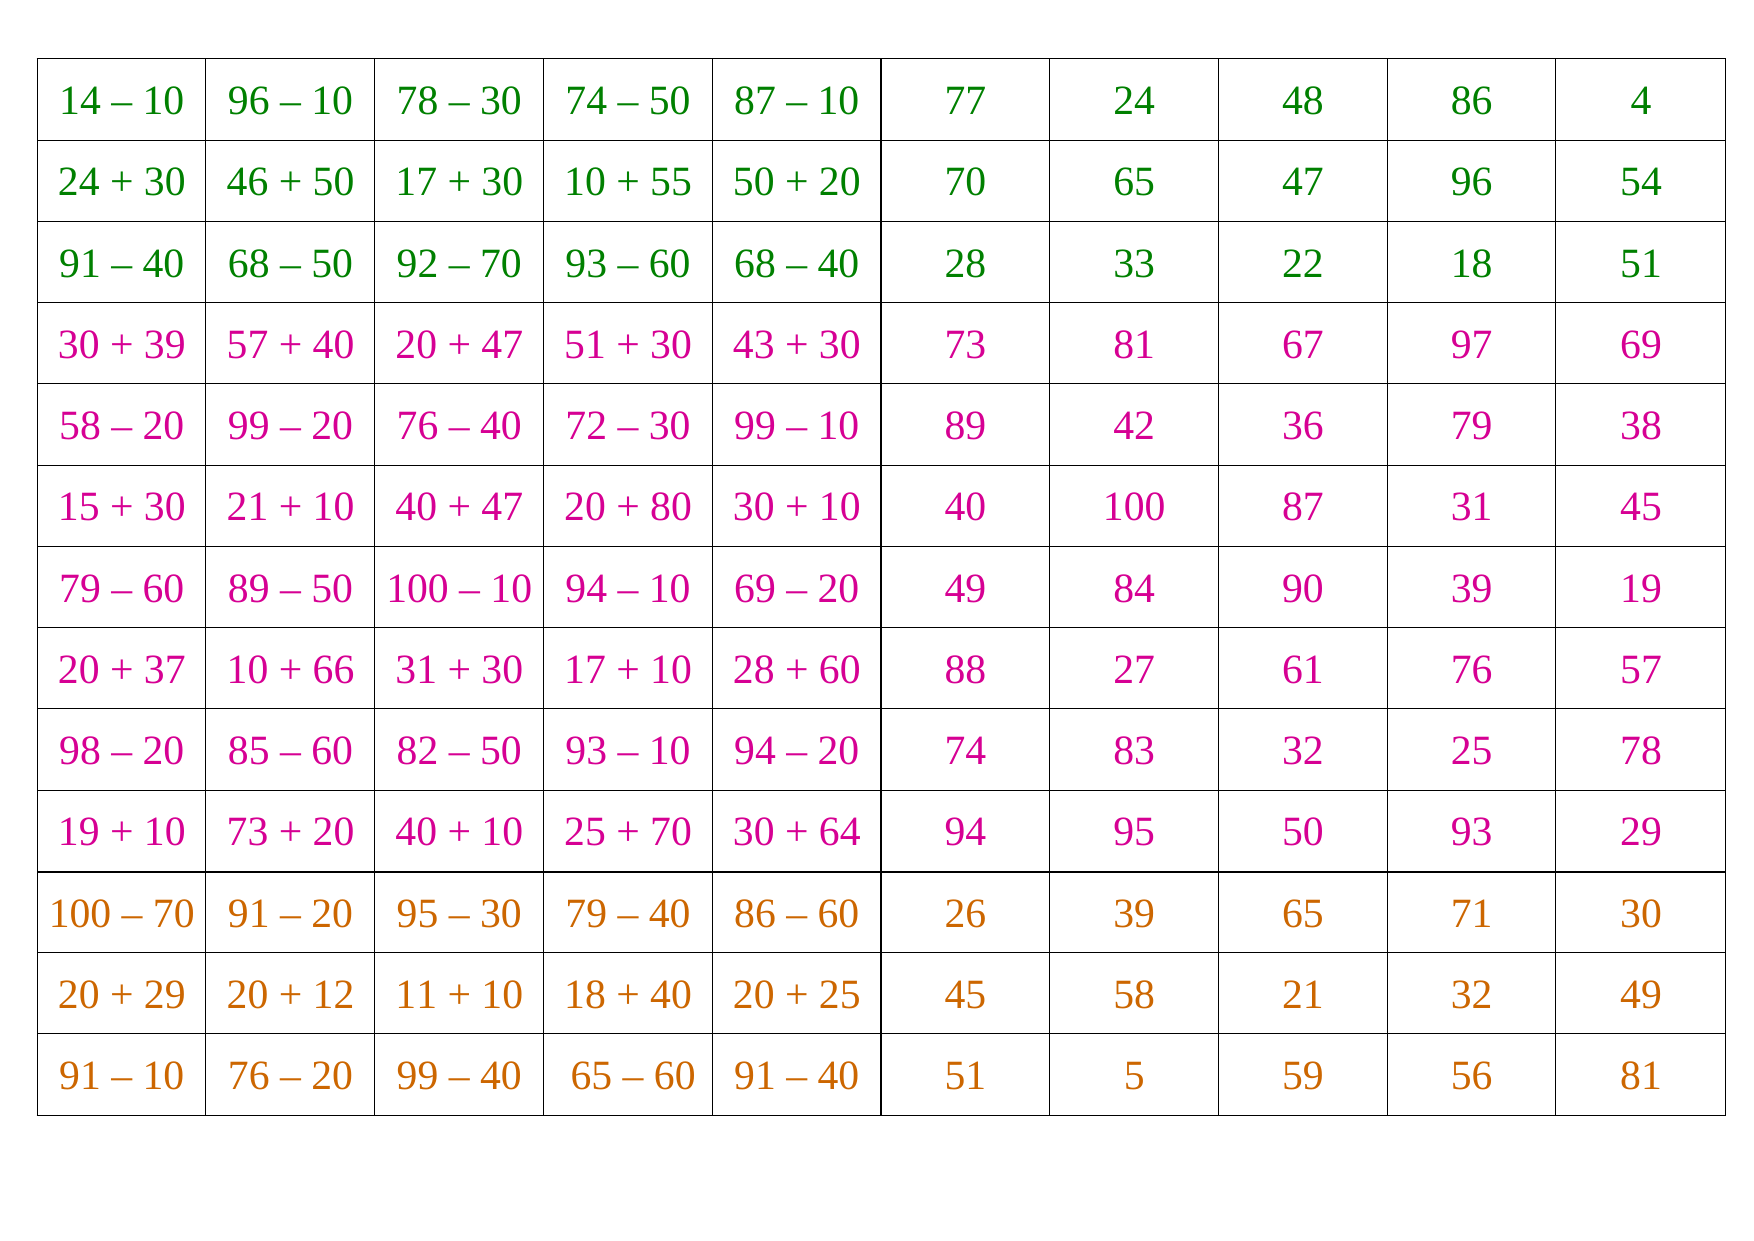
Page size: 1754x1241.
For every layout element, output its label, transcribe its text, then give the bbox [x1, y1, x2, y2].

table_cell 93 – 60 [544, 222, 712, 302]
table_cell 98 – 20 [38, 709, 205, 789]
table_cell 42 [1050, 384, 1218, 464]
table_cell 77 [882, 59, 1049, 139]
table_cell 26 [882, 873, 1049, 952]
table_cell 31 [1388, 466, 1555, 546]
table_cell 87 [1219, 466, 1387, 546]
table_cell 95 – 30 [375, 873, 543, 952]
table_cell 93 – 10 [544, 709, 712, 789]
table_cell 100 – 10 [375, 547, 543, 627]
table_cell 14 – 10 [38, 59, 205, 139]
table_cell 79 – 40 [544, 873, 712, 952]
table_cell 86 [1388, 59, 1555, 139]
table_cell 10 + 55 [544, 141, 712, 221]
table_cell 18 [1388, 222, 1555, 302]
table_cell 39 [1388, 547, 1555, 627]
table_cell 30 + 39 [38, 303, 205, 383]
table_cell 83 [1050, 709, 1218, 789]
table_cell 76 [1388, 628, 1555, 708]
table_cell 93 [1388, 791, 1555, 871]
table_cell 78 [1556, 709, 1725, 789]
table_cell 69 – 20 [713, 547, 880, 627]
table_cell 65 – 60 [544, 1034, 712, 1114]
table_cell 45 [882, 953, 1049, 1033]
table_cell 54 [1556, 141, 1725, 221]
table_cell 95 [1050, 791, 1218, 871]
table_cell 96 [1388, 141, 1555, 221]
table_cell 17 + 10 [544, 628, 712, 708]
table_cell 61 [1219, 628, 1387, 708]
table_cell 17 + 30 [375, 141, 543, 221]
table_cell 27 [1050, 628, 1218, 708]
table_cell 97 [1388, 303, 1555, 383]
table_cell 51 + 30 [544, 303, 712, 383]
table_cell 72 – 30 [544, 384, 712, 464]
table_cell 50 + 20 [713, 141, 880, 221]
table_cell 18 + 40 [544, 953, 712, 1033]
table_cell 20 + 80 [544, 466, 712, 546]
table_cell 94 – 10 [544, 547, 712, 627]
table_cell 89 [882, 384, 1049, 464]
table_cell 51 [1556, 222, 1725, 302]
table_cell 100 [1050, 466, 1218, 546]
table_cell 36 [1219, 384, 1387, 464]
table_cell 4 [1556, 59, 1725, 139]
table_cell 20 + 47 [375, 303, 543, 383]
table_cell 99 – 20 [206, 384, 374, 464]
table_cell 32 [1219, 709, 1387, 789]
table_cell 84 [1050, 547, 1218, 627]
table_cell 30 + 64 [713, 791, 880, 871]
table_cell 38 [1556, 384, 1725, 464]
table_cell 67 [1219, 303, 1387, 383]
table_cell 40 [882, 466, 1049, 546]
table_cell 24 + 30 [38, 141, 205, 221]
table_cell 59 [1219, 1034, 1387, 1114]
table_cell 51 [882, 1034, 1049, 1114]
table_cell 79 [1388, 384, 1555, 464]
table_cell 79 – 60 [38, 547, 205, 627]
table_cell 86 – 60 [713, 873, 880, 952]
table_cell 91 – 20 [206, 873, 374, 952]
table_cell 73 [882, 303, 1049, 383]
table_cell 76 – 40 [375, 384, 543, 464]
table_cell 82 – 50 [375, 709, 543, 789]
table_cell 25 [1388, 709, 1555, 789]
table_cell 65 [1050, 141, 1218, 221]
table_cell 47 [1219, 141, 1387, 221]
table_cell 99 – 10 [713, 384, 880, 464]
table_cell 11 + 10 [375, 953, 543, 1033]
table_cell 68 – 50 [206, 222, 374, 302]
table_cell 92 – 70 [375, 222, 543, 302]
table_cell 87 – 10 [713, 59, 880, 139]
table_cell 31 + 30 [375, 628, 543, 708]
table_cell 100 – 70 [38, 873, 205, 952]
table_cell 74 – 50 [544, 59, 712, 139]
table_cell 39 [1050, 873, 1218, 952]
table_cell 96 – 10 [206, 59, 374, 139]
table_cell 90 [1219, 547, 1387, 627]
table_cell 81 [1050, 303, 1218, 383]
table_cell 74 [882, 709, 1049, 789]
table_cell 50 [1219, 791, 1387, 871]
table_cell 40 + 47 [375, 466, 543, 546]
table_cell 91 – 10 [38, 1034, 205, 1114]
table_cell 21 [1219, 953, 1387, 1033]
table_cell 94 [882, 791, 1049, 871]
table_cell 78 – 30 [375, 59, 543, 139]
table_cell 58 [1050, 953, 1218, 1033]
table_cell 56 [1388, 1034, 1555, 1114]
table_cell 57 + 40 [206, 303, 374, 383]
table_cell 30 + 10 [713, 466, 880, 546]
table_cell 68 – 40 [713, 222, 880, 302]
table_cell 25 + 70 [544, 791, 712, 871]
table_cell 81 [1556, 1034, 1725, 1114]
table_cell 32 [1388, 953, 1555, 1033]
table_cell 10 + 66 [206, 628, 374, 708]
table_cell 49 [882, 547, 1049, 627]
table_cell 24 [1050, 59, 1218, 139]
table_cell 19 [1556, 547, 1725, 627]
table_cell 91 – 40 [38, 222, 205, 302]
table_cell 99 – 40 [375, 1034, 543, 1114]
table_cell 65 [1219, 873, 1387, 952]
table_cell 73 + 20 [206, 791, 374, 871]
table_cell 85 – 60 [206, 709, 374, 789]
table_cell 69 [1556, 303, 1725, 383]
table_cell 46 + 50 [206, 141, 374, 221]
table_cell 20 + 12 [206, 953, 374, 1033]
table_cell 58 – 20 [38, 384, 205, 464]
table_cell 5 [1050, 1034, 1218, 1114]
table_cell 29 [1556, 791, 1725, 871]
table_cell 15 + 30 [38, 466, 205, 546]
table_cell 57 [1556, 628, 1725, 708]
table_cell 70 [882, 141, 1049, 221]
table_cell 20 + 25 [713, 953, 880, 1033]
table_cell 28 + 60 [713, 628, 880, 708]
table_cell 45 [1556, 466, 1725, 546]
table_cell 19 + 10 [38, 791, 205, 871]
table_cell 49 [1556, 953, 1725, 1033]
table_cell 89 – 50 [206, 547, 374, 627]
table_cell 94 – 20 [713, 709, 880, 789]
table_cell 88 [882, 628, 1049, 708]
table_cell 71 [1388, 873, 1555, 952]
table_cell 30 [1556, 873, 1725, 952]
table_cell 22 [1219, 222, 1387, 302]
table_cell 48 [1219, 59, 1387, 139]
table_cell 91 – 40 [713, 1034, 880, 1114]
table_cell 40 + 10 [375, 791, 543, 871]
table_cell 33 [1050, 222, 1218, 302]
table_cell 20 + 37 [38, 628, 205, 708]
table_cell 76 – 20 [206, 1034, 374, 1114]
table_cell 20 + 29 [38, 953, 205, 1033]
table_cell 21 + 10 [206, 466, 374, 546]
table_cell 28 [882, 222, 1049, 302]
table_cell 43 + 30 [713, 303, 880, 383]
